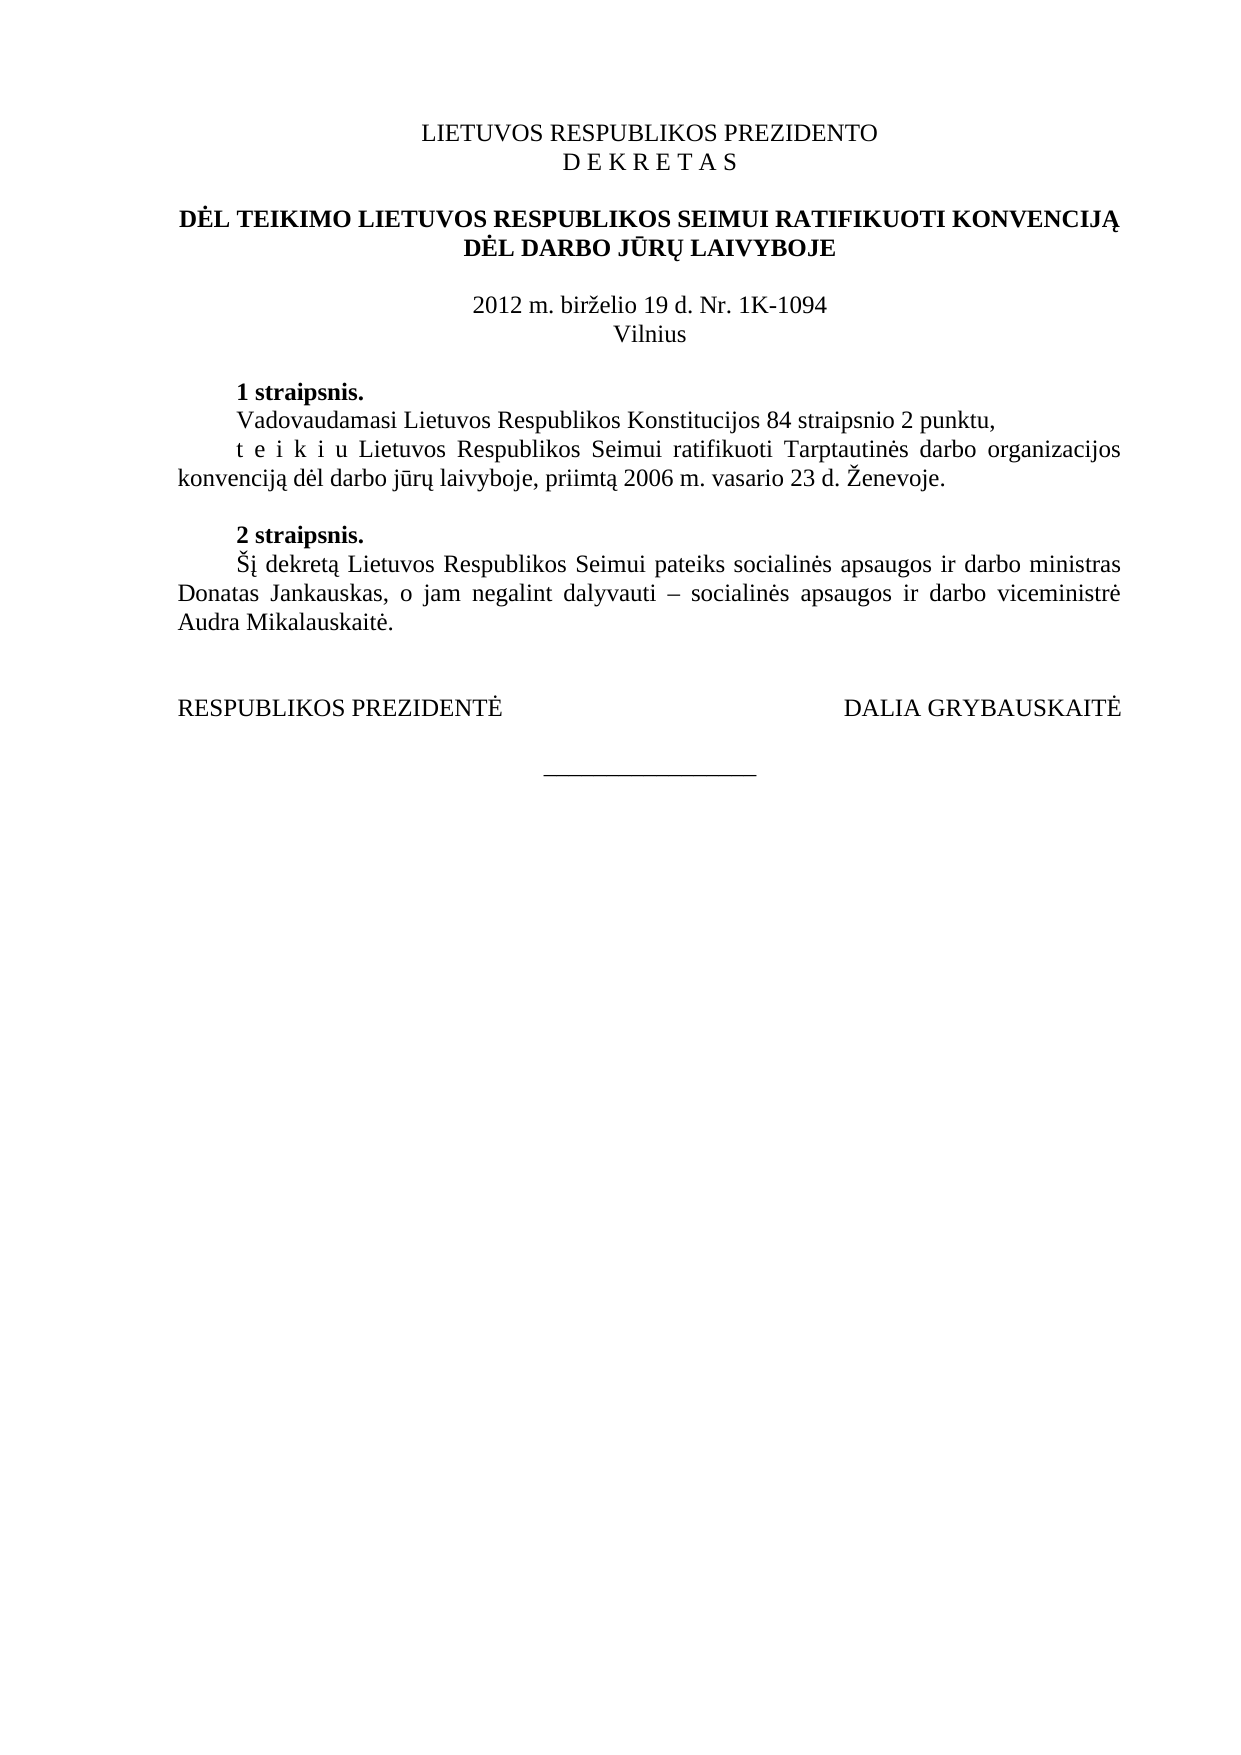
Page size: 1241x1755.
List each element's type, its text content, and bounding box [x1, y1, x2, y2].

text Vilnius [177, 319, 1122, 348]
text Šį dekretą Lietuvos Respublikos Seimui pateiks socialinės apsaugos ir darbo ministras Donatas Jankauskas, o jam negalint dalyvauti – socialinės apsaugos ir darbo viceministrė Audra Mikalauskaitė. [177, 549, 1122, 636]
text RESPUBLIKOS PREZIDENTĖ DALIA GRYBAUSKAITĖ [177, 693, 1122, 722]
text t e i k i u Lietuvos Respublikos Seimui ratifikuoti Tarptautinės darbo organizacijos konvenciją dėl darbo jūrų laivyboje, priimtą 2006 m. vasario 23 d. Ženevoje. [177, 434, 1122, 492]
text LIETUVOS RESPUBLIKOS PREZIDENTO [177, 118, 1122, 147]
text 1 straipsnis. [177, 377, 1122, 406]
text D E K R E T A S [177, 147, 1122, 176]
text 2 straipsnis. [177, 521, 1122, 549]
text DĖL TEIKIMO LIETUVOS RESPUBLIKOS SEIMUI RATIFIKUOTI KONVENCIJĄ DĖL DARBO JŪRŲ LAIVYBOJE [177, 204, 1122, 262]
text 2012 m. birželio 19 d. Nr. 1K-1094 [177, 291, 1122, 319]
text _________________ [177, 751, 1122, 779]
text Vadovaudamasi Lietuvos Respublikos Konstitucijos 84 straipsnio 2 punktu, [177, 406, 1122, 434]
